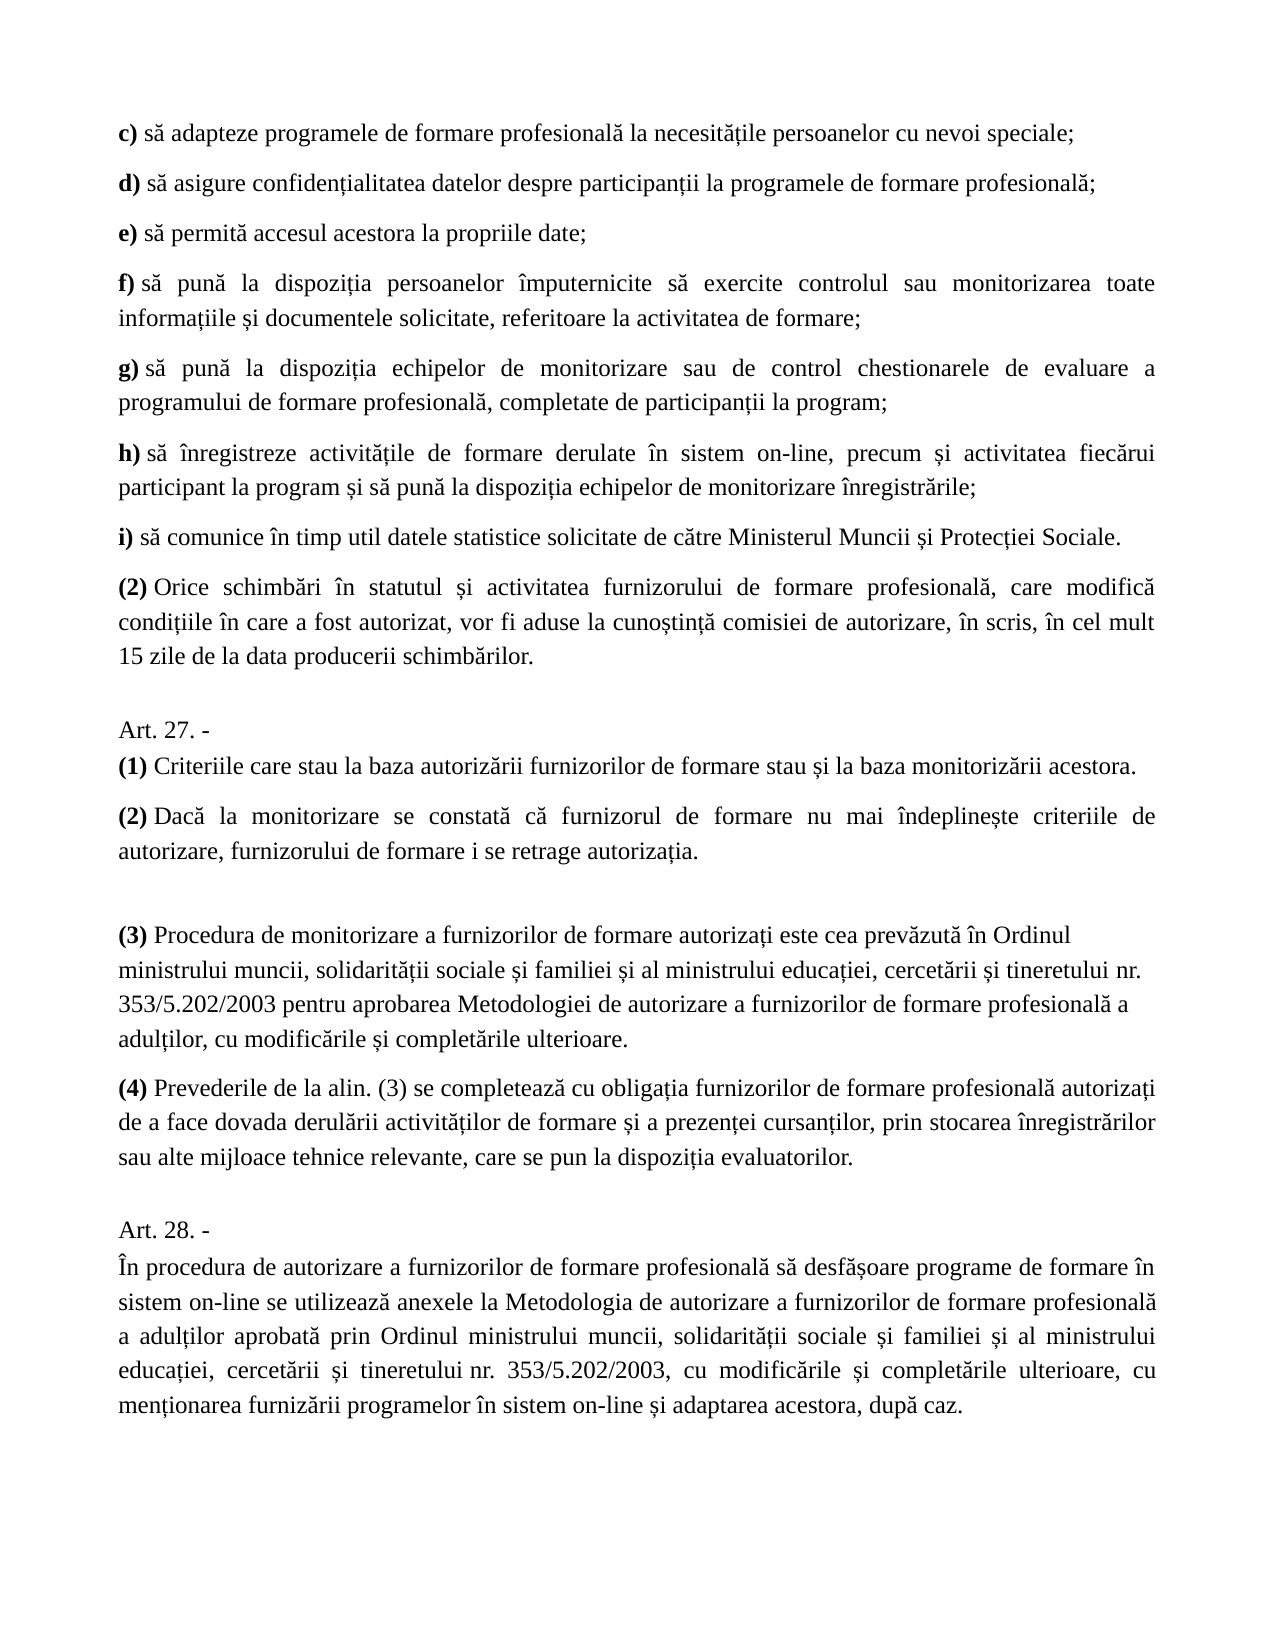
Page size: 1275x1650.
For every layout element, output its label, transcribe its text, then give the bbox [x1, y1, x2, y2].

text h) să înregistreze activitățile de formare derulate în sistem on-line, precum și activitatea fiecărui participant la program și să pună la dispoziția echipelor de monitorizare înregistrările; [118, 438, 1157, 501]
text (3) Procedura de monitorizare a furnizorilor de formare autorizați este cea prevăzută în Ordinul ministrului muncii, solidarității sociale și familiei și al ministrului educației, cercetării și tineretului nr. 353/5.202/2003 pentru aprobarea Metodologiei de autorizare a furnizorilor de formare profesională a adulților, cu modificările și completările ulterioare. [118, 886, 1157, 1053]
text (1) Criteriile care stau la baza autorizării furnizorilor de formare stau și la baza monitorizării acestora. [118, 751, 1157, 780]
text d) să asigure confidențialitatea datelor despre participanții la programele de formare profesională; [118, 168, 1157, 197]
subtitle Art. 27. - [118, 715, 1157, 743]
subtitle Art. 28. - [118, 1216, 1157, 1244]
text i) să comunice în timp util datele statistice solicitate de către Ministerul Muncii și Protecției Sociale. [118, 522, 1157, 551]
text (2) Dacă la monitorizare se constată că furnizorul de formare nu mai îndeplinește criteriile de autorizare, furnizorului de formare i se retrage autorizația. [118, 801, 1157, 865]
text g) să pună la dispoziția echipelor de monitorizare sau de control chestionarele de evaluare a programului de formare profesională, completate de participanții la program; [118, 353, 1157, 416]
text (2) Orice schimbări în statutul și activitatea furnizorului de formare profesională, care modifică condițiile în care a fost autorizat, vor fi aduse la cunoștință comisiei de autorizare, în scris, în cel mult 15 zile de la data producerii schimbărilor. [118, 572, 1157, 670]
text c) să adapteze programele de formare profesională la necesitățile persoanelor cu nevoi speciale; [118, 118, 1157, 147]
text (4) Prevederile de la alin. (3) se completează cu obligația furnizorilor de formare profesională autorizați de a face dovada derulării activităților de formare și a prezenței cursanților, prin stocarea înregistrărilor sau alte mijloace tehnice relevante, care se pun la dispoziția evaluatorilor. [118, 1073, 1157, 1171]
text e) să permită accesul acestora la propriile date; [118, 218, 1157, 247]
text În procedura de autorizare a furnizorilor de formare profesională să desfășoare programe de formare în sistem on-line se utilizează anexele la Metodologia de autorizare a furnizorilor de formare profesională a adulților aprobată prin Ordinul ministrului muncii, solidarității sociale și familiei și al ministrului educației, cercetării și tineretului nr. 353/5.202/2003, cu modificările și completările ulterioare, cu menționarea furnizării programelor în sistem on-line și adaptarea acestora, după caz. [118, 1252, 1157, 1419]
text f) să pună la dispoziția persoanelor împuternicite să exercite controlul sau monitorizarea toate informațiile și documentele solicitate, referitoare la activitatea de formare; [118, 268, 1157, 332]
